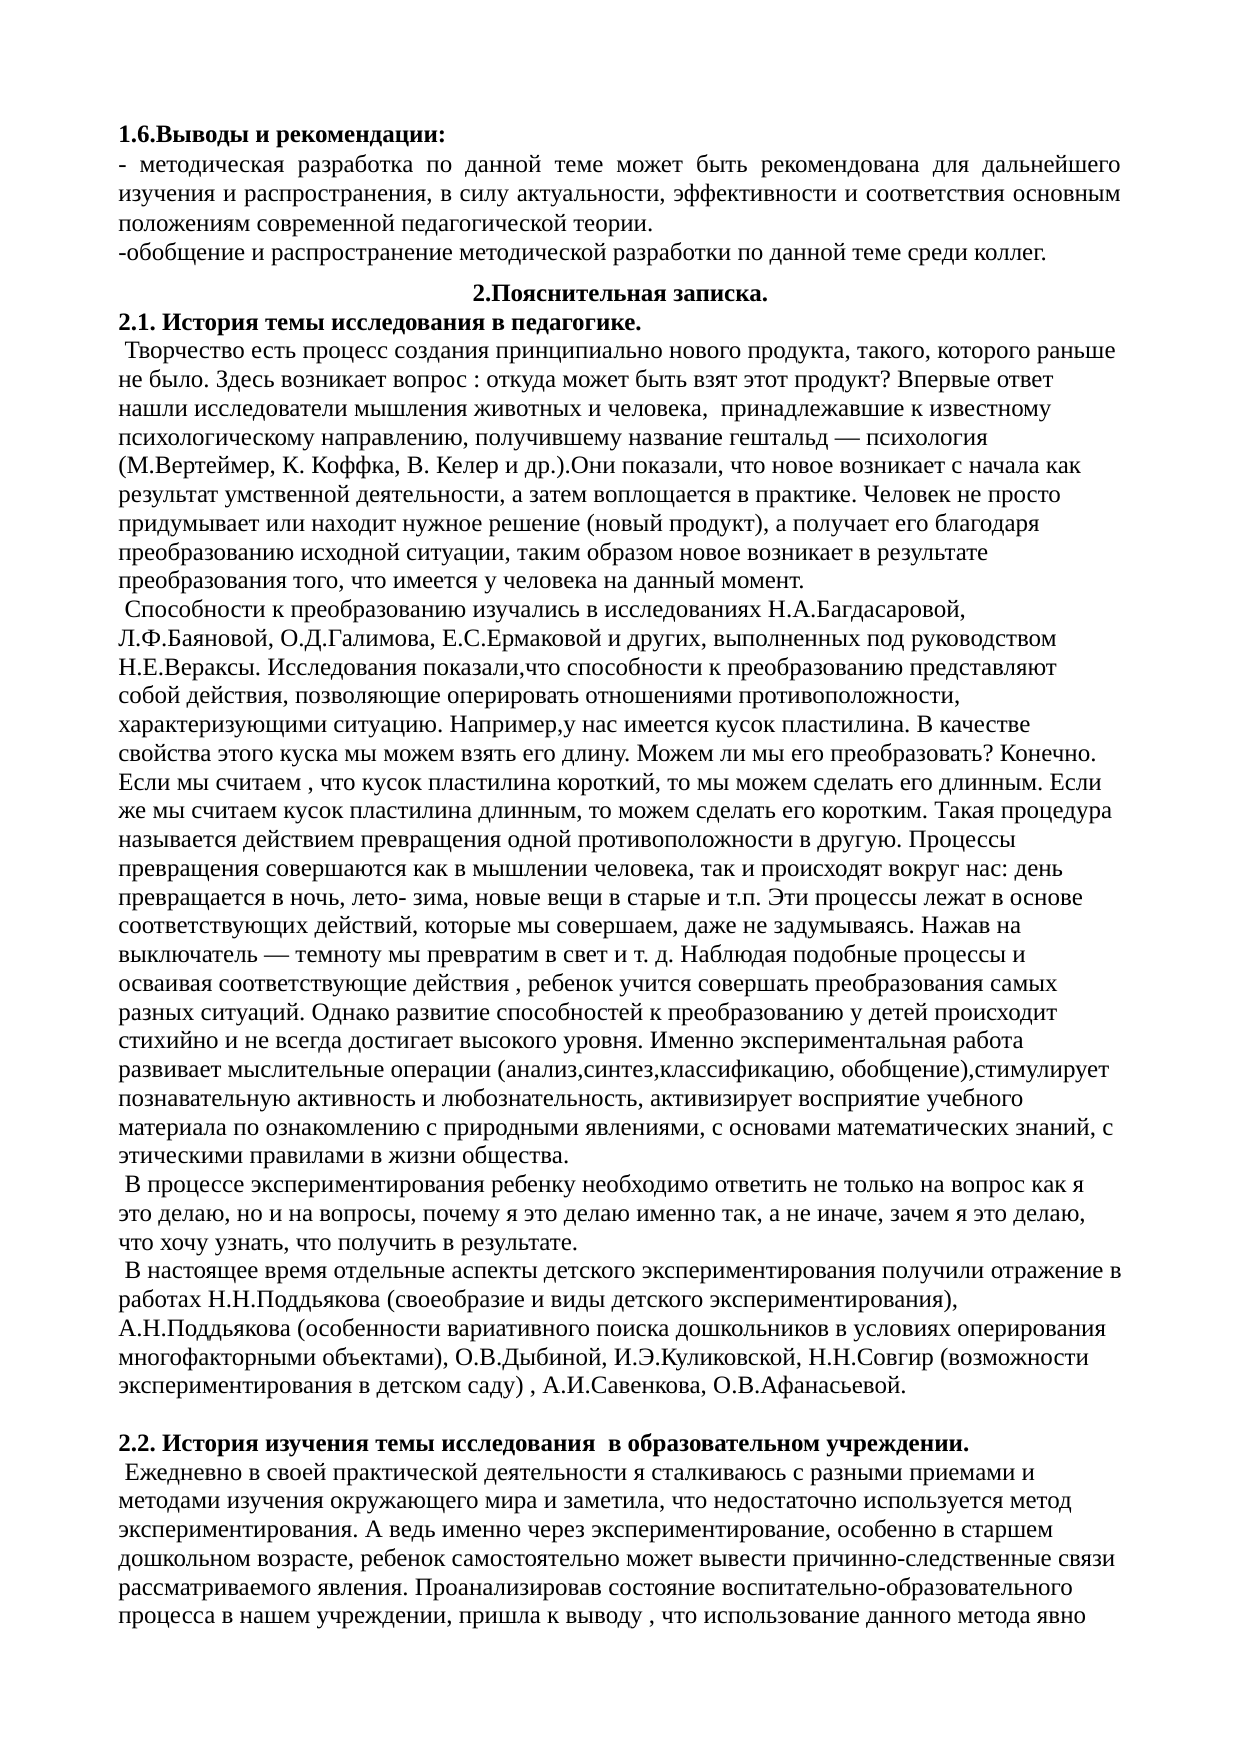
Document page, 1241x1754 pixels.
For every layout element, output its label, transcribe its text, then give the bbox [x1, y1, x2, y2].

text -обобщение и распространение методической разработки по данной теме среди коллег. [118, 237, 1122, 266]
text Ежедневно в своей практической деятельности я сталкиваюсь с разными приемами и методами изучения окружающего мира и заметила, что недостаточно используется метод экспериментирования. А ведь именно через экспериментирование, особенно в старшем дошкольном возрасте, ребенок самостоятельно может вывести причинно-следственные связи рассматриваемого явления. Проанализировав состояние воспитательно-образовательного процесса в нашем учреждении, пришла к выводу , что использование данного метода явно [118, 1457, 1122, 1629]
text Способности к преобразованию изучались в исследованиях Н.А.Багдасаровой, Л.Ф.Баяновой, О.Д.Галимова, Е.С.Ермаковой и других, выполненных под руководством Н.Е.Вераксы. Исследования показали,что способности к преобразованию представляют собой действия, позволяющие оперировать отношениями противоположности, характеризующими ситуацию. Например,у нас имеется кусок пластилина. В качестве свойства этого куска мы можем взять его длину. Можем ли мы его преобразовать? Конечно. Если мы считаем , что кусок пластилина короткий, то мы можем сделать его длинным. Если же мы считаем кусок пластилина длинным, то можем сделать его коротким. Такая процедура называется действием превращения одной противоположности в другую. Процессы превращения совершаются как в мышлении человека, так и происходят вокруг нас: день превращается в ночь, лето- зима, новые вещи в старые и т.п. Эти процессы лежат в основе соответствующих действий, которые мы совершаем, даже не задумываясь. Нажав на выключатель — темноту мы превратим в свет и т. д. Наблюдая подобные процессы и осваивая соответствующие действия , ребенок учится совершать преобразования самых разных ситуаций. Однако развитие способностей к преобразованию у детей происходит стихийно и не всегда достигает высокого уровня. Именно экспериментальная работа развивает мыслительные операции (анализ,синтез,классификацию, обобщение),стимулирует познавательную активность и любознательность, активизирует восприятие учебного материала по ознакомлению с природными явлениями, с основами математических знаний, с этическими правилами в жизни общества. [118, 594, 1122, 1169]
text В настоящее время отдельные аспекты детского экспериментирования получили отражение в работах Н.Н.Поддьякова (своеобразие и виды детского экспериментирования), А.Н.Поддьякова (особенности вариативного поиска дошкольников в условиях оперирования многофакторными объектами), О.В.Дыбиной, И.Э.Куликовской, Н.Н.Совгир (возможности экспериментирования в детском саду) , А.И.Савенкова, О.В.Афанасьевой. [118, 1256, 1122, 1399]
text 1.6.Выводы и рекомендации: [118, 118, 1122, 148]
text 2.1. История темы исследования в педагогике. [118, 307, 1122, 336]
text - методическая разработка по данной теме может быть рекомендована для дальнейшего изучения и распространения, в силу актуальности, эффективности и соответствия основным положениям современной педагогической теории. [118, 148, 1122, 237]
text 2.Пояснительная записка. [118, 278, 1122, 307]
text В процессе экспериментирования ребенку необходимо ответить не только на вопрос как я это делаю, но и на вопросы, почему я это делаю именно так, а не иначе, зачем я это делаю, что хочу узнать, что получить в результате. [118, 1169, 1122, 1256]
text Творчество есть процесс создания принципиально нового продукта, такого, которого раньше не было. Здесь возникает вопрос : откуда может быть взят этот продукт? Впервые ответ нашли исследователи мышления животных и человека, принадлежавшие к известному психологическому направлению, получившему название гештальд — психология (М.Вертеймер, К. Коффка, В. Келер и др.).Они показали, что новое возникает с начала как результат умственной деятельности, а затем воплощается в практике. Человек не просто придумывает или находит нужное решение (новый продукт), а получает его благодаря преобразованию исходной ситуации, таким образом новое возникает в результате преобразования того, что имеется у человека на данный момент. [118, 336, 1122, 594]
text 2.2. История изучения темы исследования в образовательном учреждении. [118, 1428, 1122, 1457]
